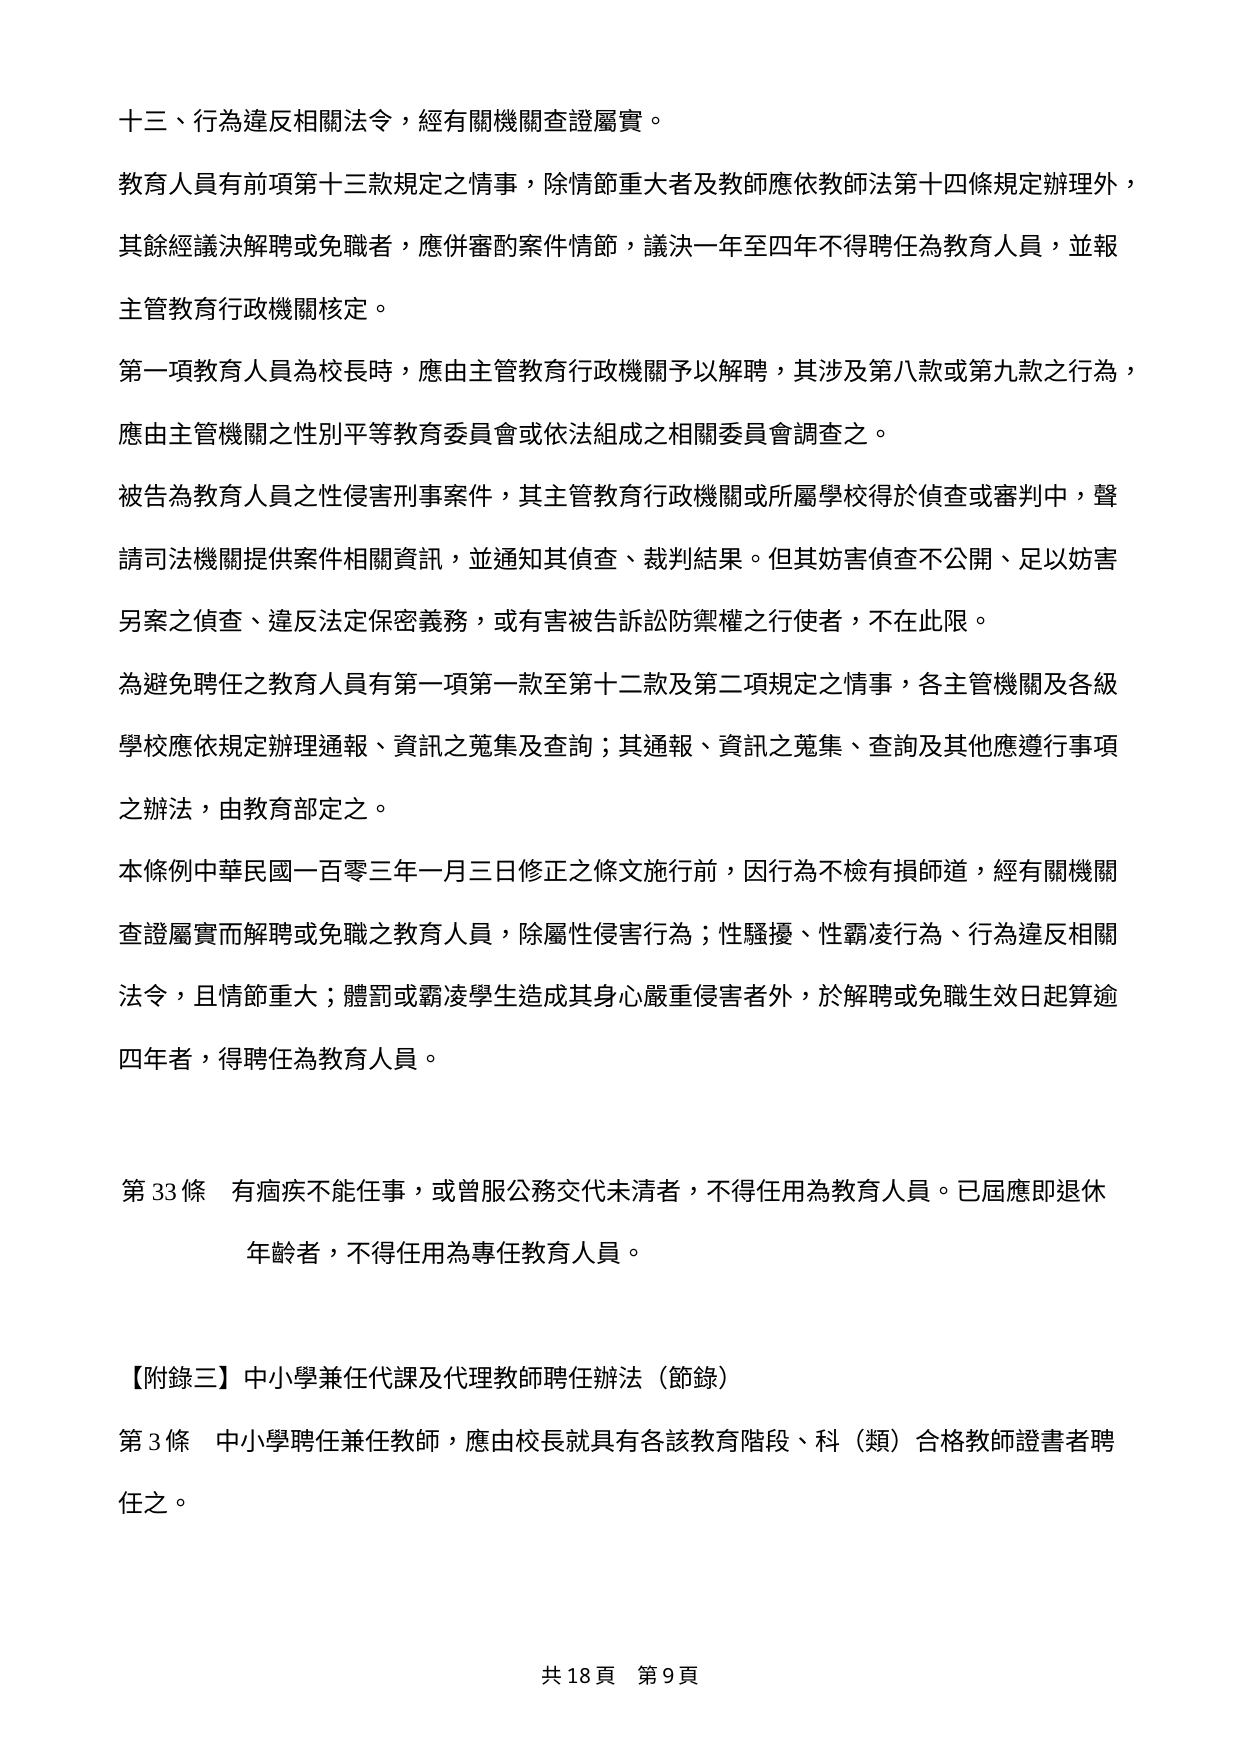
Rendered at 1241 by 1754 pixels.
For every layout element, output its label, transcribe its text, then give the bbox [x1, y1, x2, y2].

text 第一項教育人員為校長時，應由主管教育行政機關予以解聘，其涉及第八款或第九款之行為，應由主管機關之性別平等教育委員會或依法組成之相關委員會調查之。 [118, 328, 1122, 453]
text 第33條 有痼疾不能任事，或曾服公務交代未清者，不得任用為教育人員。已屆應即退休年齡者，不得任用為專任教育人員。 [122, 1147, 1122, 1272]
text 被告為教育人員之性侵害刑事案件，其主管教育行政機關或所屬學校得於偵查或審判中，聲請司法機關提供案件相關資訊，並通知其偵查、裁判結果。但其妨害偵查不公開、足以妨害另案之偵查、違反法定保密義務，或有害被告訴訟防禦權之行使者，不在此限。 [118, 453, 1122, 641]
text 十三、行為違反相關法令，經有關機關查證屬實。 [118, 78, 1122, 141]
text 本條例中華民國一百零三年一月三日修正之條文施行前，因行為不檢有損師道，經有關機關查證屬實而解聘或免職之教育人員，除屬性侵害行為；性騷擾、性霸凌行為、行為違反相關法令，且情節重大；體罰或霸凌學生造成其身心嚴重侵害者外，於解聘或免職生效日起算逾四年者，得聘任為教育人員。 [118, 828, 1122, 1078]
text 教育人員有前項第十三款規定之情事，除情節重大者及教師應依教師法第十四條規定辦理外，其餘經議決解聘或免職者，應併審酌案件情節，議決一年至四年不得聘任為教育人員，並報主管教育行政機關核定。 [118, 141, 1122, 328]
text 【附錄三】中小學兼任代課及代理教師聘任辦法（節錄） [118, 1335, 1122, 1397]
text 第3條 中小學聘任兼任教師，應由校長就具有各該教育階段、科（類）合格教師證書者聘任之。 [118, 1397, 1122, 1522]
text 為避免聘任之教育人員有第一項第一款至第十二款及第二項規定之情事，各主管機關及各級學校應依規定辦理通報、資訊之蒐集及查詢；其通報、資訊之蒐集、查詢及其他應遵行事項之辦法，由教育部定之。 [118, 641, 1122, 828]
